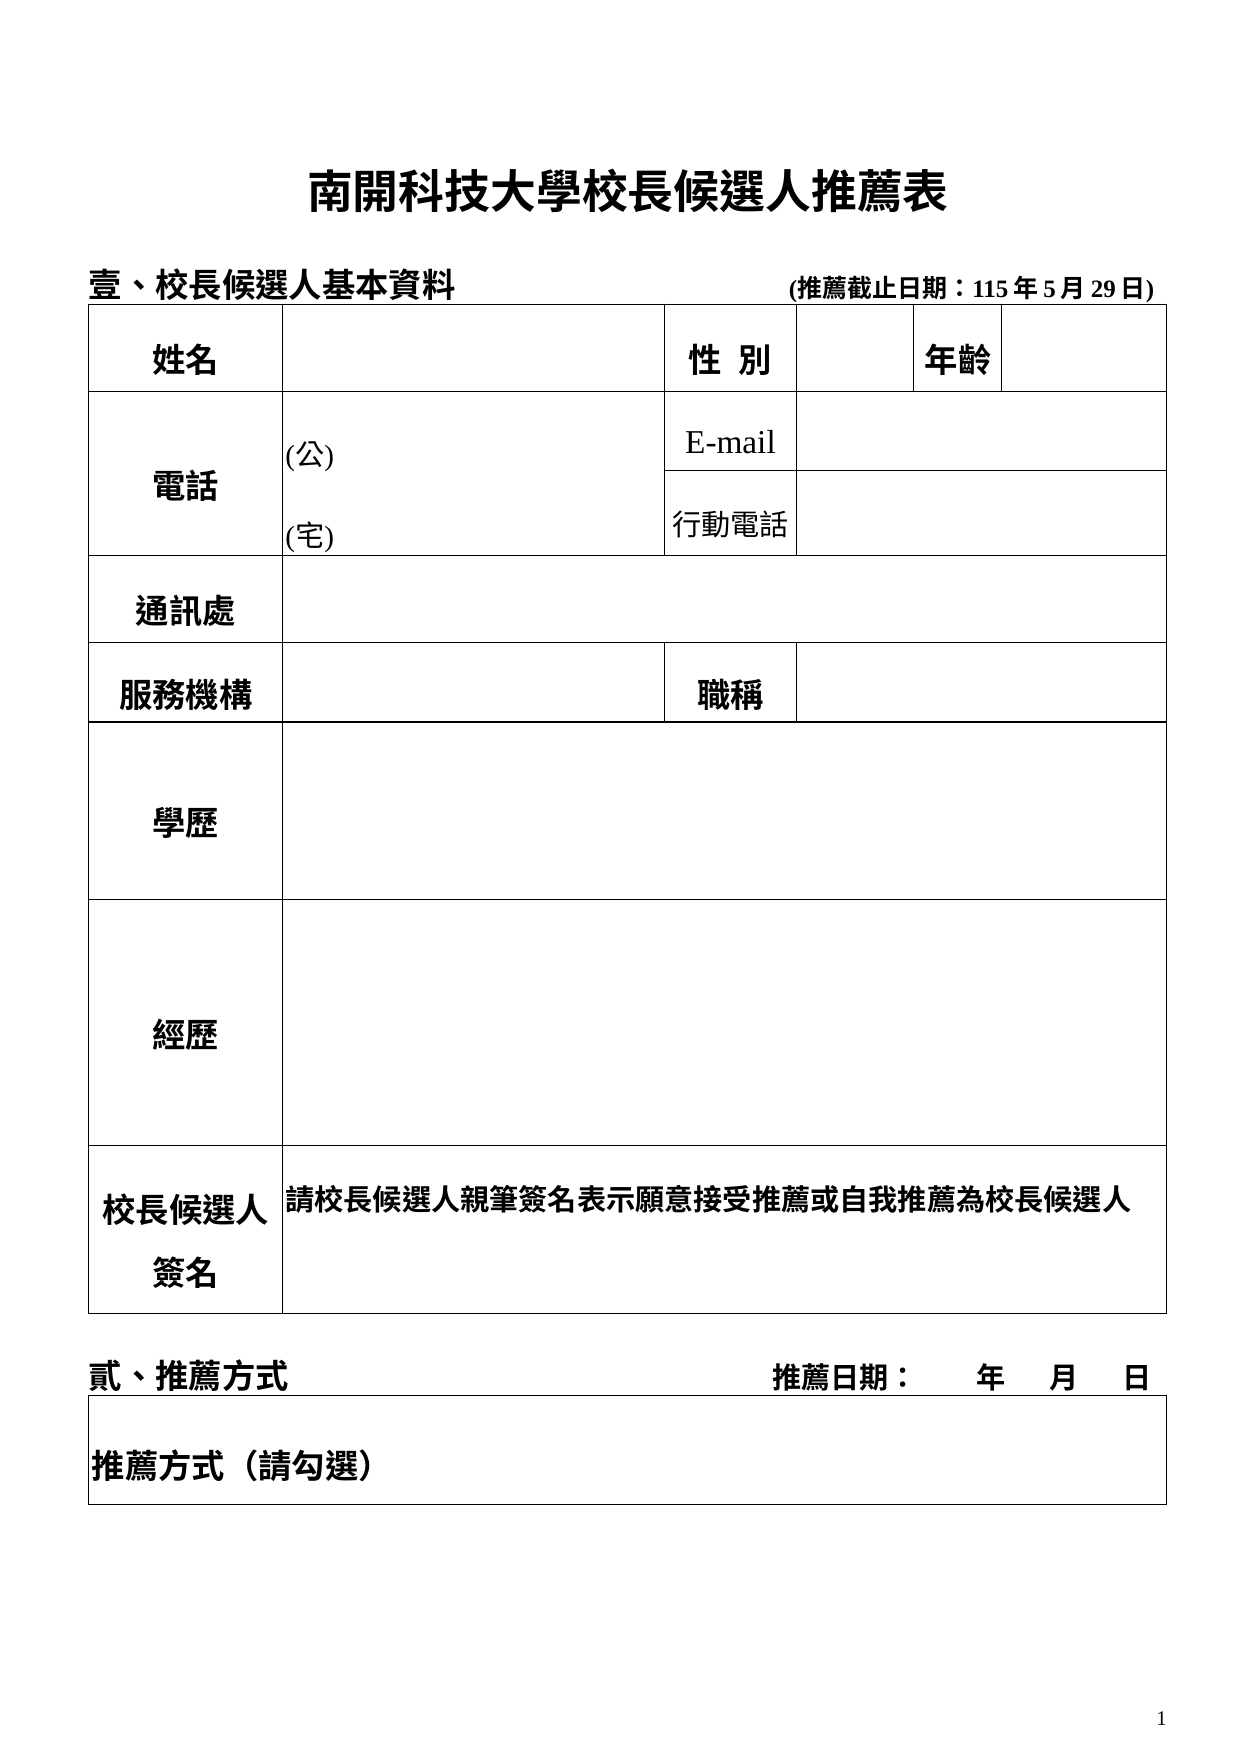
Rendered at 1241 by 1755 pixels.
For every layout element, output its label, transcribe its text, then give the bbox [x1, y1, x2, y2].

table_cell 通訊處 [89, 556, 282, 642]
table_cell [283, 723, 1166, 898]
text 壹、校長候選人基本資料 (推薦截止日期：115年5月29日) [89, 241, 1167, 303]
table_cell [797, 643, 1166, 721]
table_cell E-mail [665, 392, 796, 470]
table_cell 學歷 [89, 723, 282, 898]
table_cell (公) (宅) [283, 392, 664, 554]
table_cell 電話 [89, 392, 282, 554]
table_header 年齡 [914, 305, 1001, 391]
table_cell 服務機構 [89, 643, 282, 721]
table_cell 經歷 [89, 900, 282, 1145]
table_cell 請校長候選人親筆簽名表示願意接受推薦或自我推薦為校長候選人 [283, 1146, 1166, 1312]
table_header [1002, 305, 1166, 391]
table_cell 校長候選人簽名 [89, 1146, 282, 1312]
text 貳、推薦方式 推薦日期： 年 月 日 [89, 1332, 1167, 1395]
table_header [797, 305, 913, 391]
table_header 姓名 [89, 305, 282, 391]
table_header 性 別 [665, 305, 796, 391]
table_cell 職稱 [665, 643, 796, 721]
table_header 推薦方式（請勾選） [89, 1396, 1166, 1504]
table_cell [283, 900, 1166, 1145]
table_cell [283, 643, 664, 721]
table_header [283, 305, 664, 391]
text 南開科技大學校長候選人推薦表 [64, 116, 1167, 241]
table_cell [283, 556, 1166, 642]
table_cell [797, 392, 1166, 470]
table_cell 行動電話 [665, 471, 796, 554]
table_cell [797, 471, 1166, 554]
